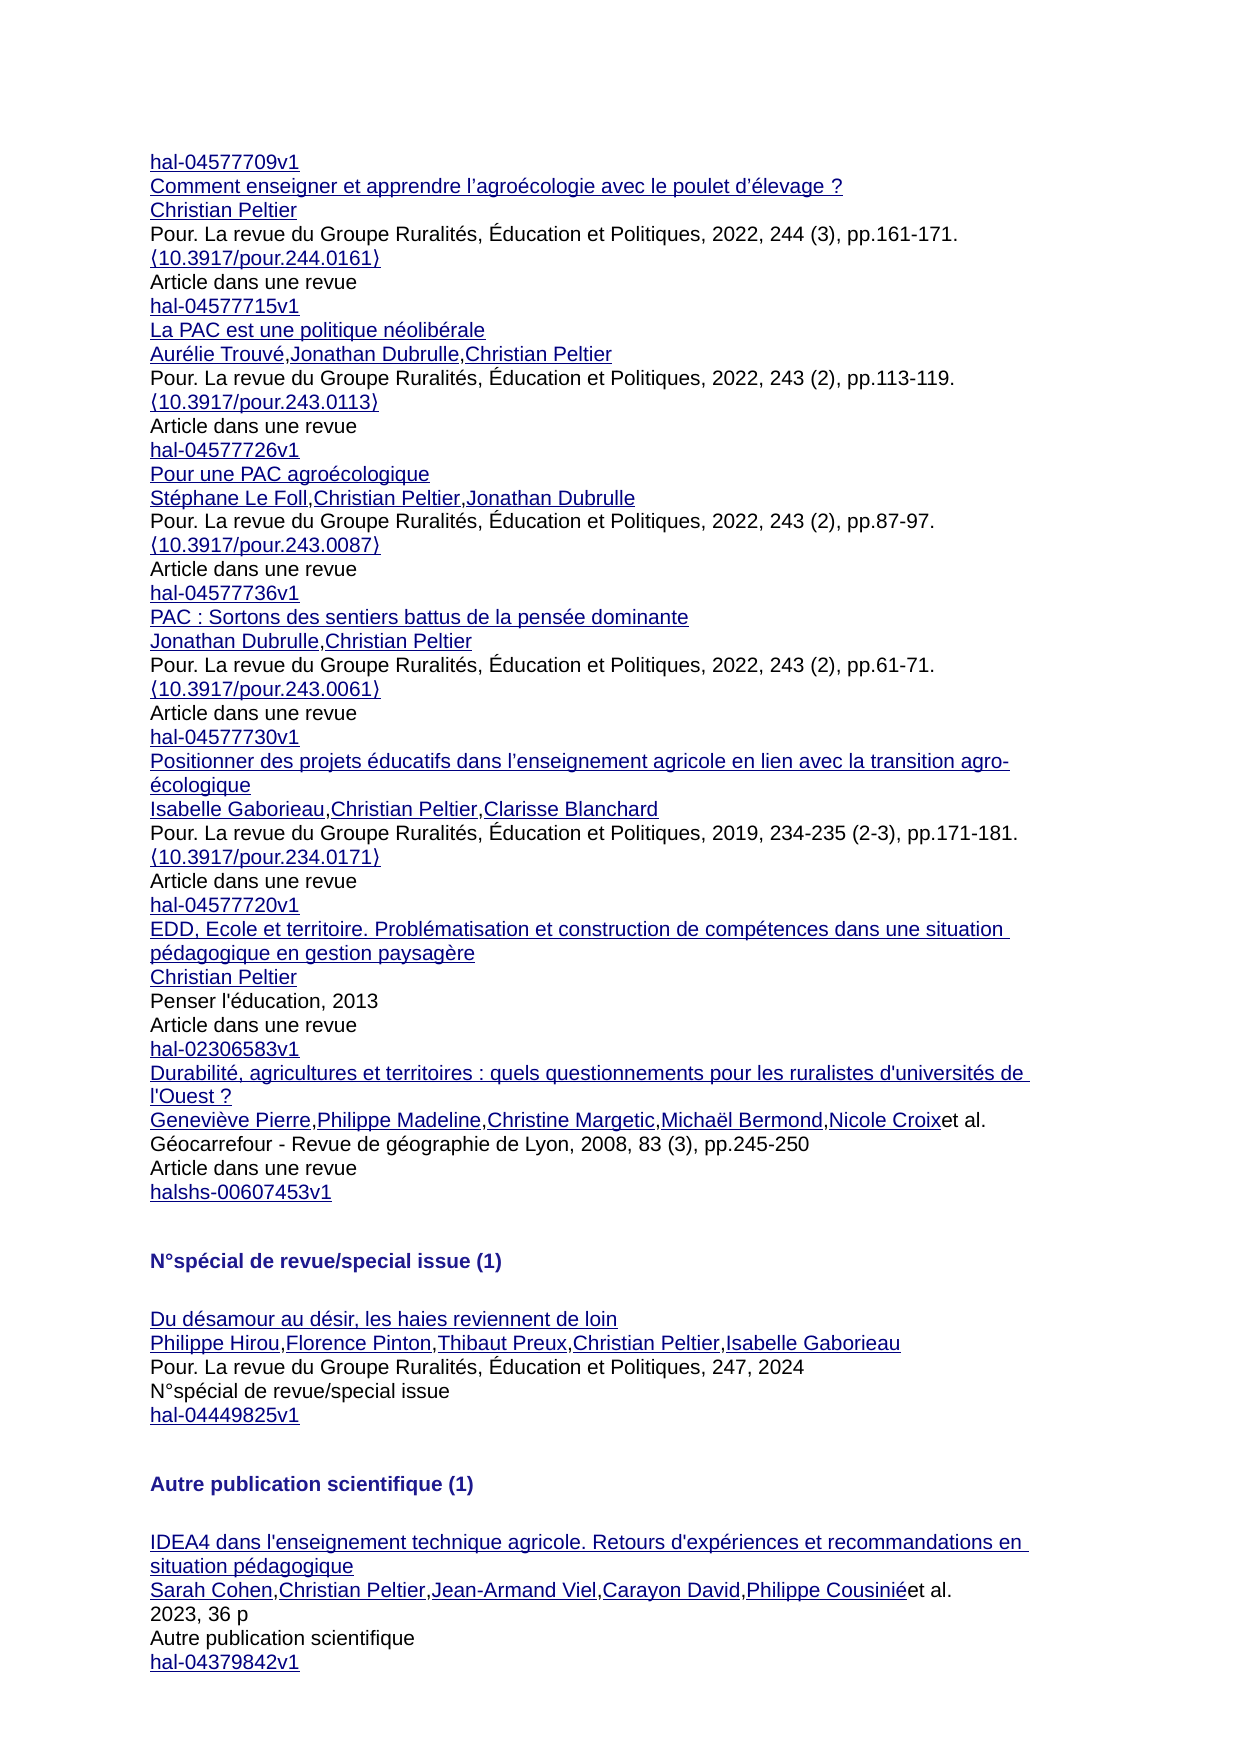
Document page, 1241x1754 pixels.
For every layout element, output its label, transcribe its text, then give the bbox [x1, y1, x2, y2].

table_cell Positionner des projets éducatifs dans l’enseignement agricole en lien avec la transition agro-écologique Isabelle Gaborieau,Christian Peltier,Clarisse Blanchard Pour. La revue du Groupe Ruralités, Éducation et Politiques, 2019, 234-235 (2-3), pp.171-181. ⟨10.3917/pour.234.0171⟩ Article dans une revue hal-04577720v1 [150, 749, 1090, 917]
table_cell Comment enseigner et apprendre l’agroécologie avec le poulet d’élevage ? Christian Peltier Pour. La revue du Groupe Ruralités, Éducation et Politiques, 2022, 244 (3), pp.161-171. ⟨10.3917/pour.244.0161⟩ Article dans une revue hal-04577715v1 [150, 174, 1090, 318]
subtitle Autre publication scientifique (1) [150, 1472, 1090, 1496]
table_cell La PAC est une politique néolibérale Aurélie Trouvé,Jonathan Dubrulle,Christian Peltier Pour. La revue du Groupe Ruralités, Éducation et Politiques, 2022, 243 (2), pp.113-119. ⟨10.3917/pour.243.0113⟩ Article dans une revue hal-04577726v1 [150, 318, 1090, 461]
subtitle N°spécial de revue/special issue (1) [150, 1249, 1090, 1273]
table_header Du désamour au désir, les haies reviennent de loin Philippe Hirou,Florence Pinton,Thibaut Preux,Christian Peltier,Isabelle Gaborieau Pour. La revue du Groupe Ruralités, Éducation et Politiques, 247, 2024 N°spécial de revue/special issue hal-04449825v1 [150, 1307, 1090, 1427]
table_cell Durabilité, agricultures et territoires : quels questionnements pour les ruralistes d'universités de l'Ouest ? Geneviève Pierre,Philippe Madeline,Christine Margetic,Michaël Bermond,Nicole Croixet al. Géocarrefour - Revue de géographie de Lyon, 2008, 83 (3), pp.245-250 Article dans une revue halshs-00607453v1 [150, 1060, 1090, 1204]
table_cell PAC : Sortons des sentiers battus de la pensée dominante Jonathan Dubrulle,Christian Peltier Pour. La revue du Groupe Ruralités, Éducation et Politiques, 2022, 243 (2), pp.61-71. ⟨10.3917/pour.243.0061⟩ Article dans une revue hal-04577730v1 [150, 605, 1090, 749]
table_cell EDD, Ecole et territoire. Problématisation et construction de compétences dans une situation pédagogique en gestion paysagère Christian Peltier Penser l'éducation, 2013 Article dans une revue hal-02306583v1 [150, 917, 1090, 1060]
table_cell hal-04577709v1 [150, 150, 1090, 174]
table_cell Pour une PAC agroécologique Stéphane Le Foll,Christian Peltier,Jonathan Dubrulle Pour. La revue du Groupe Ruralités, Éducation et Politiques, 2022, 243 (2), pp.87-97. ⟨10.3917/pour.243.0087⟩ Article dans une revue hal-04577736v1 [150, 461, 1090, 605]
table_header IDEA4 dans l'enseignement technique agricole. Retours d'expériences et recommandations en situation pédagogique Sarah Cohen,Christian Peltier,Jean-Armand Viel,Carayon David,Philippe Cousiniéet al. 2023, 36 p Autre publication scientifique hal-04379842v1 [150, 1530, 1090, 1674]
